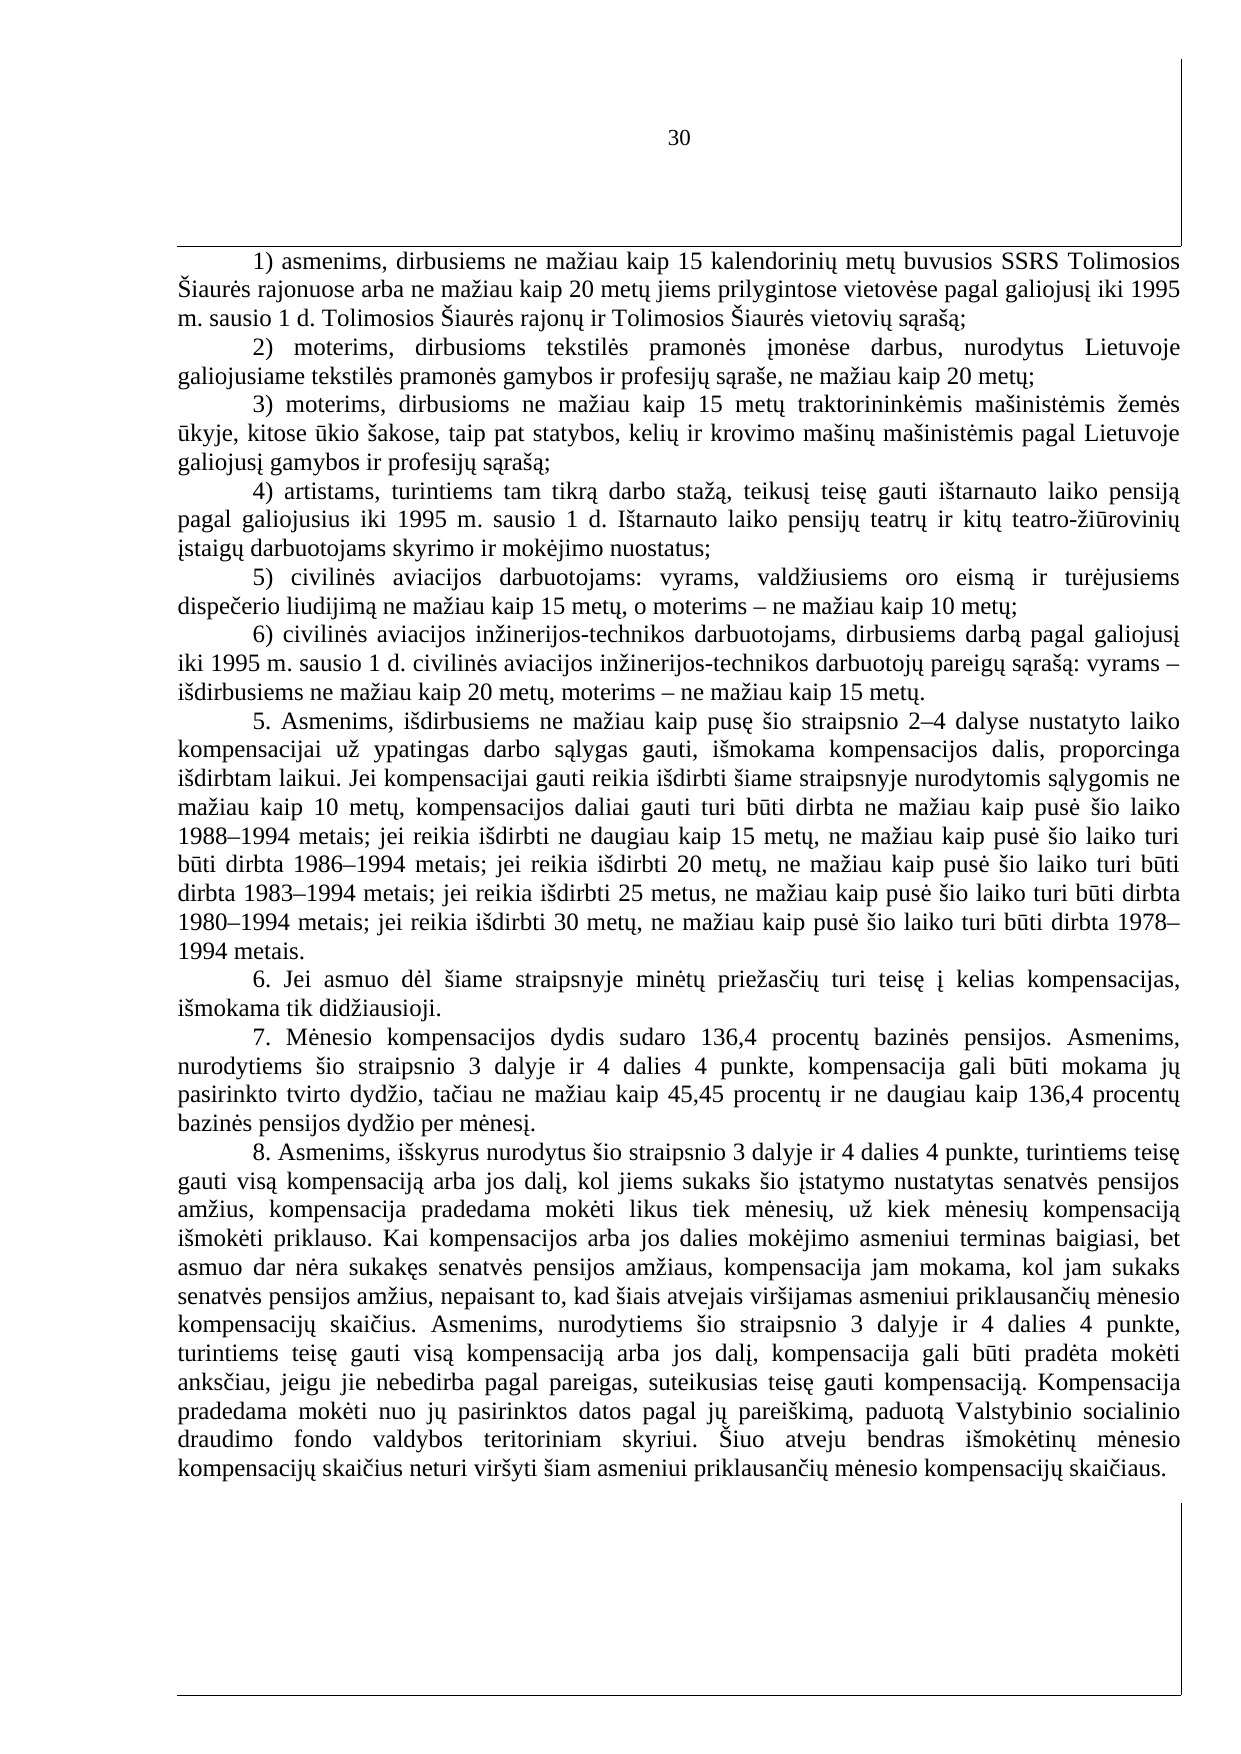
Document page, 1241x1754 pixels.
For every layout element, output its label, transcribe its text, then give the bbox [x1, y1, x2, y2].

text 2) moterims, dirbusioms tekstilės pramonės įmonėse darbus, nurodytus Lietuvoje galiojusiame tekstilės pramonės gamybos ir profesijų sąraše, ne mažiau kaip 20 metų; [177, 332, 1181, 389]
text 5. Asmenims, išdirbusiems ne mažiau kaip pusę šio straipsnio 2–4 dalyse nustatyto laiko kompensacijai už ypatingas darbo sąlygas gauti, išmokama kompensacijos dalis, proporcinga išdirbtam laikui. Jei kompensacijai gauti reikia išdirbti šiame straipsnyje nurodytomis sąlygomis ne mažiau kaip 10 metų, kompensacijos daliai gauti turi būti dirbta ne mažiau kaip pusė šio laiko 1988–1994 metais; jei reikia išdirbti ne daugiau kaip 15 metų, ne mažiau kaip pusė šio laiko turi būti dirbta 1986–1994 metais; jei reikia išdirbti 20 metų, ne mažiau kaip pusė šio laiko turi būti dirbta 1983–1994 metais; jei reikia išdirbti 25 metus, ne mažiau kaip pusė šio laiko turi būti dirbta 1980–1994 metais; jei reikia išdirbti 30 metų, ne mažiau kaip pusė šio laiko turi būti dirbta 1978–1994 metais. [177, 706, 1181, 964]
text 8. Asmenims, išskyrus nurodytus šio straipsnio 3 dalyje ir 4 dalies 4 punkte, turintiems teisę gauti visą kompensaciją arba jos dalį, kol jiems sukaks šio įstatymo nustatytas senatvės pensijos amžius, kompensacija pradedama mokėti likus tiek mėnesių, už kiek mėnesių kompensaciją išmokėti priklauso. Kai kompensacijos arba jos dalies mokėjimo asmeniui terminas baigiasi, bet asmuo dar nėra sukakęs senatvės pensijos amžiaus, kompensacija jam mokama, kol jam sukaks senatvės pensijos amžius, nepaisant to, kad šiais atvejais viršijamas asmeniui priklausančių mėnesio kompensacijų skaičius. Asmenims, nurodytiems šio straipsnio 3 dalyje ir 4 dalies 4 punkte, turintiems teisę gauti visą kompensaciją arba jos dalį, kompensacija gali būti pradėta mokėti anksčiau, jeigu jie nebedirba pagal pareigas, suteikusias teisę gauti kompensaciją. Kompensacija pradedama mokėti nuo jų pasirinktos datos pagal jų pareiškimą, paduotą Valstybinio socialinio draudimo fondo valdybos teritoriniam skyriui. Šiuo atveju bendras išmokėtinų mėnesio kompensacijų skaičius neturi viršyti šiam asmeniui priklausančių mėnesio kompensacijų skaičiaus. [177, 1137, 1181, 1482]
text 5) civilinės aviacijos darbuotojams: vyrams, valdžiusiems oro eismą ir turėjusiems dispečerio liudijimą ne mažiau kaip 15 metų, o moterims – ne mažiau kaip 10 metų; [177, 562, 1181, 619]
text 6) civilinės aviacijos inžinerijos-technikos darbuotojams, dirbusiems darbą pagal galiojusį iki 1995 m. sausio 1 d. civilinės aviacijos inžinerijos-technikos darbuotojų pareigų sąrašą: vyrams – išdirbusiems ne mažiau kaip 20 metų, moterims – ne mažiau kaip 15 metų. [177, 619, 1181, 706]
text 4) artistams, turintiems tam tikrą darbo stažą, teikusį teisę gauti ištarnauto laiko pensiją pagal galiojusius iki 1995 m. sausio 1 d. Ištarnauto laiko pensijų teatrų ir kitų teatro-žiūrovinių įstaigų darbuotojams skyrimo ir mokėjimo nuostatus; [177, 476, 1181, 562]
text 3) moterims, dirbusioms ne mažiau kaip 15 metų traktorininkėmis mašinistėmis žemės ūkyje, kitose ūkio šakose, taip pat statybos, kelių ir krovimo mašinų mašinistėmis pagal Lietuvoje galiojusį gamybos ir profesijų sąrašą; [177, 389, 1181, 476]
text 6. Jei asmuo dėl šiame straipsnyje minėtų priežasčių turi teisę į kelias kompensacijas, išmokama tik didžiausioji. [177, 964, 1181, 1022]
text 1) asmenims, dirbusiems ne mažiau kaip 15 kalendorinių metų buvusios SSRS Tolimosios Šiaurės rajonuose arba ne mažiau kaip 20 metų jiems prilygintose vietovėse pagal galiojusį iki 1995 m. sausio 1 d. Tolimosios Šiaurės rajonų ir Tolimosios Šiaurės vietovių sąrašą; [177, 246, 1181, 332]
text 7. Mėnesio kompensacijos dydis sudaro 136,4 procentų bazinės pensijos. Asmenims, nurodytiems šio straipsnio 3 dalyje ir 4 dalies 4 punkte, kompensacija gali būti mokama jų pasirinkto tvirto dydžio, tačiau ne mažiau kaip 45,45 procentų ir ne daugiau kaip 136,4 procentų bazinės pensijos dydžio per mėnesį. [177, 1022, 1181, 1137]
